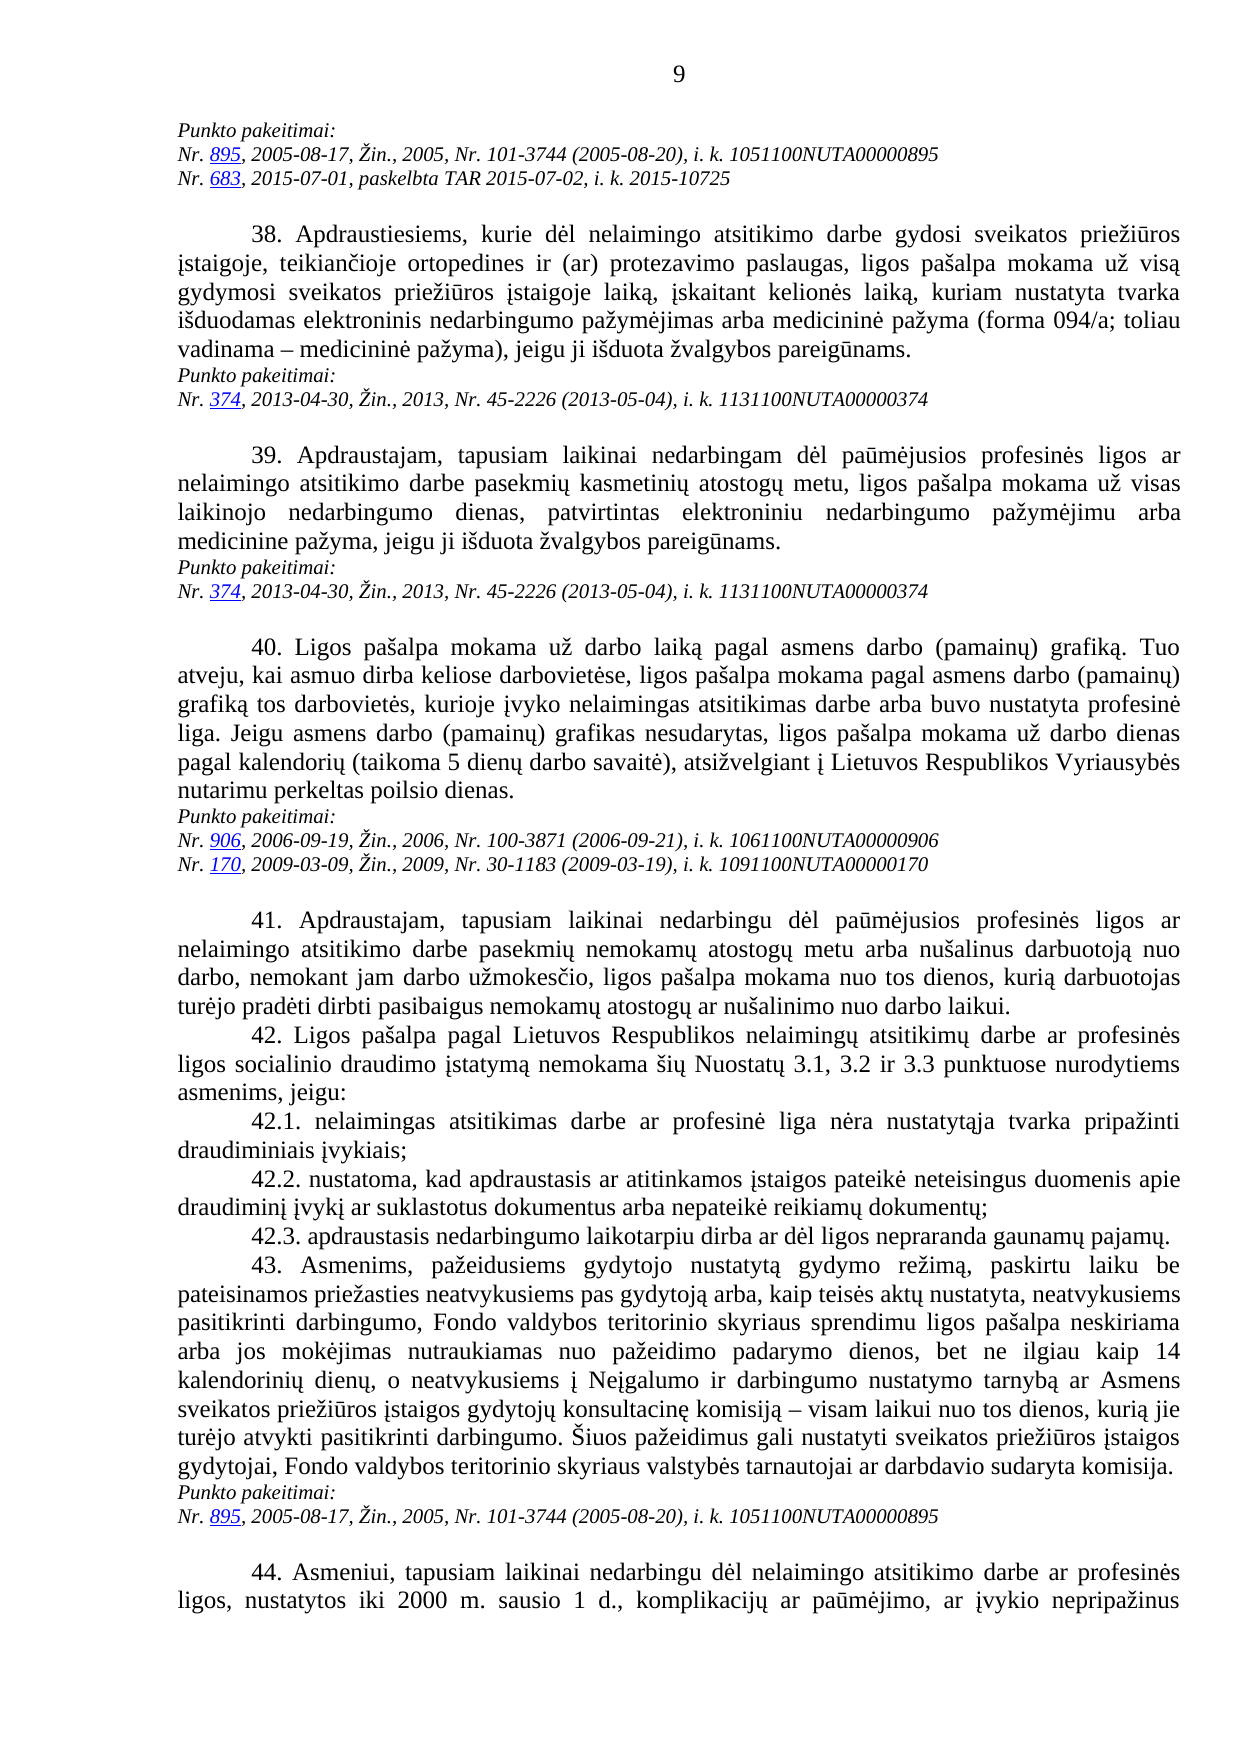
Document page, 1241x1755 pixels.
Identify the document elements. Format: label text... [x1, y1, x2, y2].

text 42.3. apdraustasis nedarbingumo laikotarpiu dirba ar dėl ligos nepraranda gaunamų pajamų. [177, 1221, 1181, 1250]
text Nr. 895, 2005-08-17, Žin., 2005, Nr. 101-3744 (2005-08-20), i. k. 1051100NUTA00000895 [177, 1504, 1181, 1528]
text Punkto pakeitimai: [177, 1480, 1181, 1504]
text Punkto pakeitimai: [177, 363, 1181, 387]
text Nr. 374, 2013-04-30, Žin., 2013, Nr. 45-2226 (2013-05-04), i. k. 1131100NUTA00000374 [177, 579, 1181, 603]
text 42. Ligos pašalpa pagal Lietuvos Respublikos nelaimingų atsitikimų darbe ar profesinės ligos socialinio draudimo įstatymą nemokama šių Nuostatų 3.1, 3.2 ir 3.3 punktuose nurodytiems asmenims, jeigu: [177, 1020, 1181, 1106]
text 44. Asmeniui, tapusiam laikinai nedarbingu dėl nelaimingo atsitikimo darbe ar profesinės ligos, nustatytos iki 2000 m. sausio 1 d., komplikacijų ar paūmėjimo, ar įvykio nepripažinus [177, 1557, 1181, 1614]
text Punkto pakeitimai: [177, 555, 1181, 579]
text 42.2. nustatoma, kad apdraustasis ar atitinkamos įstaigos pateikė neteisingus duomenis apie draudiminį įvykį ar suklastotus dokumentus arba nepateikė reikiamų dokumentų; [177, 1164, 1181, 1221]
text Nr. 374, 2013-04-30, Žin., 2013, Nr. 45-2226 (2013-05-04), i. k. 1131100NUTA00000374 [177, 387, 1181, 411]
text Nr. 906, 2006-09-19, Žin., 2006, Nr. 100-3871 (2006-09-21), i. k. 1061100NUTA00000906 [177, 828, 1181, 852]
text 38. Apdraustiesiems, kurie dėl nelaimingo atsitikimo darbe gydosi sveikatos priežiūros įstaigoje, teikiančioje ortopedines ir (ar) protezavimo paslaugas, ligos pašalpa mokama už visą gydymosi sveikatos priežiūros įstaigoje laiką, įskaitant kelionės laiką, kuriam nustatyta tvarka išduodamas elektroninis nedarbingumo pažymėjimas arba medicininė pažyma (forma 094/a; toliau vadinama – medicininė pažyma), jeigu ji išduota žvalgybos pareigūnams. [177, 219, 1181, 363]
text 43. Asmenims, pažeidusiems gydytojo nustatytą gydymo režimą, paskirtu laiku be pateisinamos priežasties neatvykusiems pas gydytoją arba, kaip teisės aktų nustatyta, neatvykusiems pasitikrinti darbingumo, Fondo valdybos teritorinio skyriaus sprendimu ligos pašalpa neskiriama arba jos mokėjimas nutraukiamas nuo pažeidimo padarymo dienos, bet ne ilgiau kaip 14 kalendorinių dienų, o neatvykusiems į Neįgalumo ir darbingumo nustatymo tarnybą ar Asmens sveikatos priežiūros įstaigos gydytojų konsultacinę komisiją – visam laikui nuo tos dienos, kurią jie turėjo atvykti pasitikrinti darbingumo. Šiuos pažeidimus gali nustatyti sveikatos priežiūros įstaigos gydytojai, Fondo valdybos teritorinio skyriaus valstybės tarnautojai ar darbdavio sudaryta komisija. [177, 1250, 1181, 1480]
text 42.1. nelaimingas atsitikimas darbe ar profesinė liga nėra nustatytąja tvarka pripažinti draudiminiais įvykiais; [177, 1106, 1181, 1164]
text Nr. 895, 2005-08-17, Žin., 2005, Nr. 101-3744 (2005-08-20), i. k. 1051100NUTA00000895 [177, 142, 1181, 166]
text 40. Ligos pašalpa mokama už darbo laiką pagal asmens darbo (pamainų) grafiką. Tuo atveju, kai asmuo dirba keliose darbovietėse, ligos pašalpa mokama pagal asmens darbo (pamainų) grafiką tos darbovietės, kurioje įvyko nelaimingas atsitikimas darbe arba buvo nustatyta profesinė liga. Jeigu asmens darbo (pamainų) grafikas nesudarytas, ligos pašalpa mokama už darbo dienas pagal kalendorių (taikoma 5 dienų darbo savaitė), atsižvelgiant į Lietuvos Respublikos Vyriausybės nutarimu perkeltas poilsio dienas. [177, 632, 1181, 804]
text 39. Apdraustajam, tapusiam laikinai nedarbingam dėl paūmėjusios profesinės ligos ar nelaimingo atsitikimo darbe pasekmių kasmetinių atostogų metu, ligos pašalpa mokama už visas laikinojo nedarbingumo dienas, patvirtintas elektroniniu nedarbingumo pažymėjimu arba medicinine pažyma, jeigu ji išduota žvalgybos pareigūnams. [177, 440, 1181, 555]
text Nr. 170, 2009-03-09, Žin., 2009, Nr. 30-1183 (2009-03-19), i. k. 1091100NUTA00000170 [177, 852, 1181, 876]
text Punkto pakeitimai: [177, 118, 1181, 142]
text 41. Apdraustajam, tapusiam laikinai nedarbingu dėl paūmėjusios profesinės ligos ar nelaimingo atsitikimo darbe pasekmių nemokamų atostogų metu arba nušalinus darbuotoją nuo darbo, nemokant jam darbo užmokesčio, ligos pašalpa mokama nuo tos dienos, kurią darbuotojas turėjo pradėti dirbti pasibaigus nemokamų atostogų ar nušalinimo nuo darbo laikui. [177, 905, 1181, 1020]
text Nr. 683, 2015-07-01, paskelbta TAR 2015-07-02, i. k. 2015-10725 [177, 166, 1181, 190]
text Punkto pakeitimai: [177, 804, 1181, 828]
